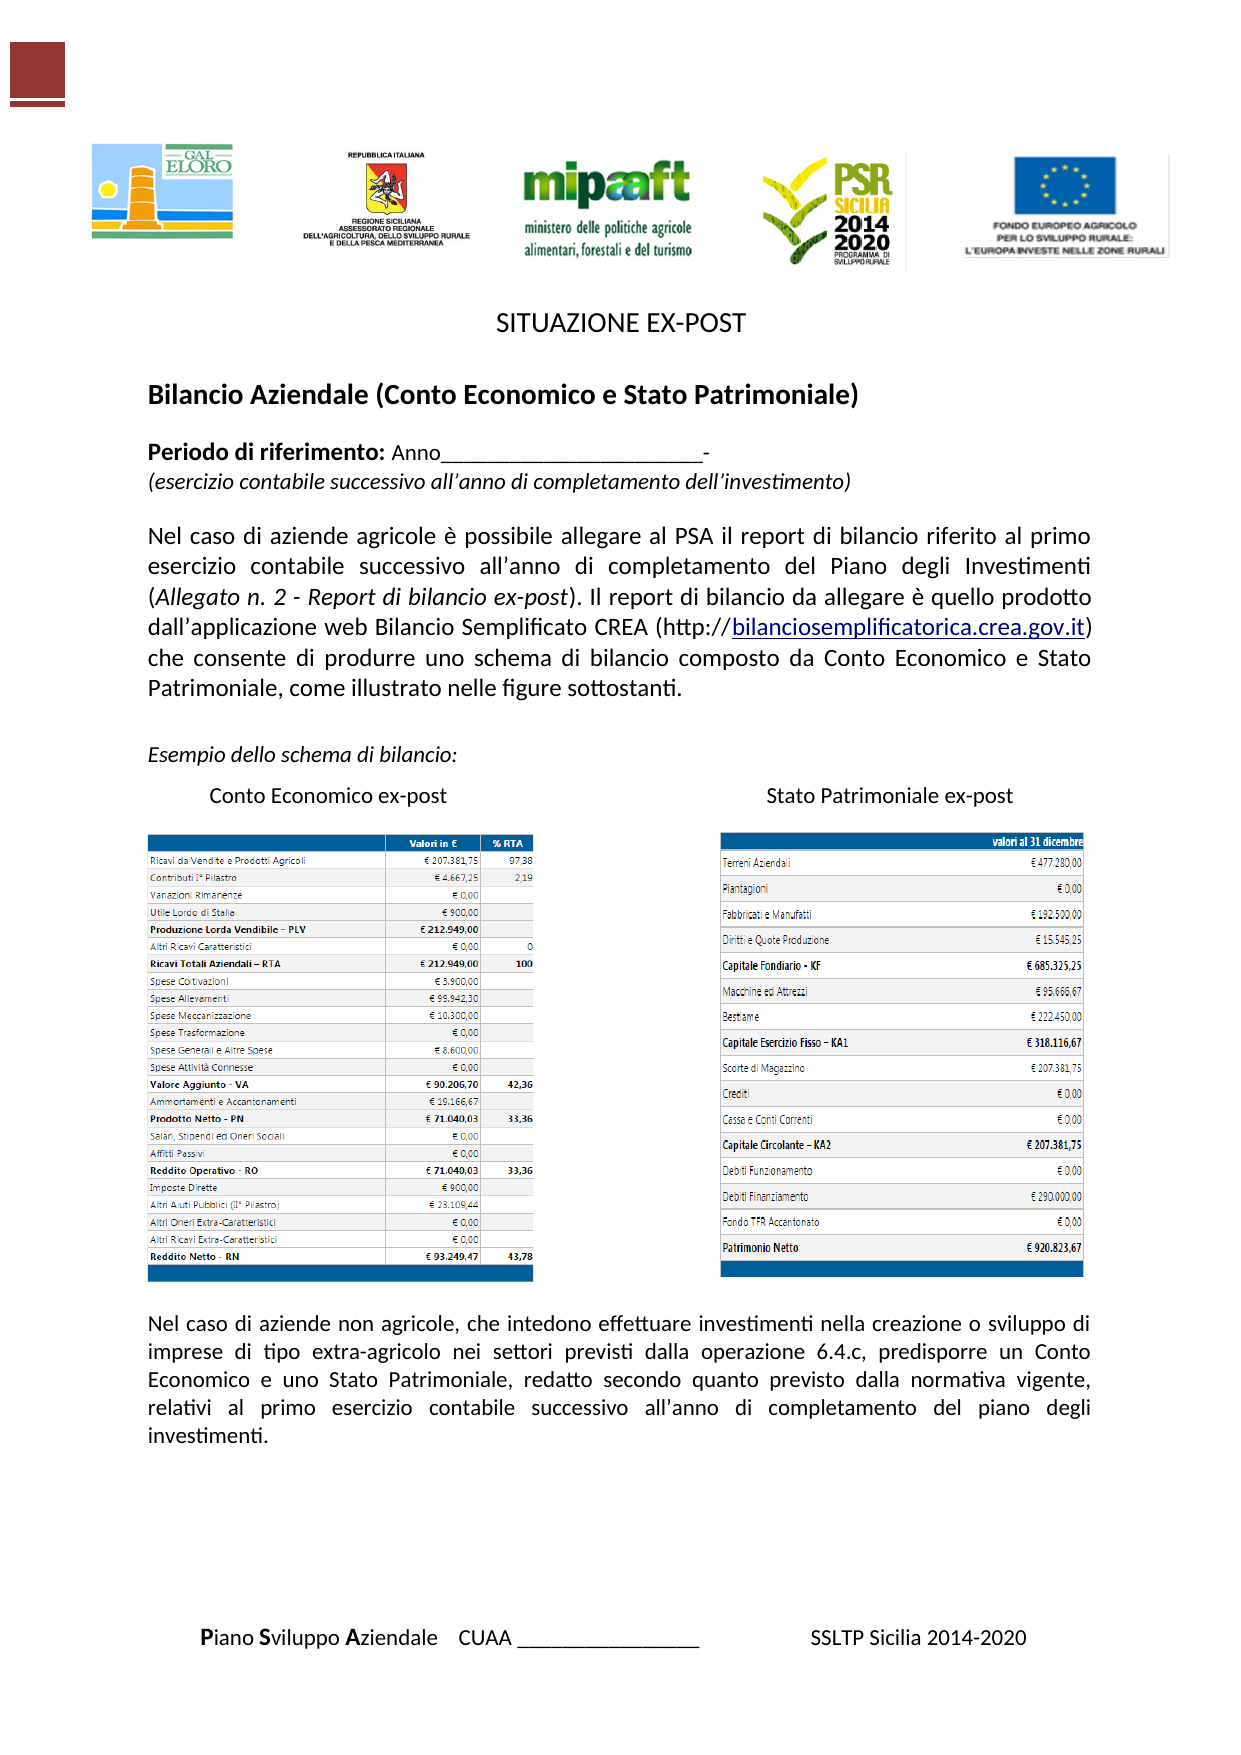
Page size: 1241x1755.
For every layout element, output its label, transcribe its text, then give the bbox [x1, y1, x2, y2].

text Esempio dello schema di bilancio: [148, 741, 1093, 768]
text Nel caso di aziende agricole è possibile allegare al PSA il report di bilancio riferito al primo esercizio contabile successivo all’anno di completamento del Piano degli Investimenti (Allegato n. 2 - Report di bilancio ex-post). Il report di bilancio da allegare è quello prodotto dall’applicazione web Bilancio Semplificato CREA (http://bilanciosemplificatorica.crea.gov.it) che consente di produrre uno schema di bilancio composto da Conto Economico e Stato Patrimoniale, come illustrato nelle figure sottostanti. [148, 520, 1093, 703]
text Conto Economico ex-post Stato Patrimoniale ex-post [148, 781, 1093, 809]
text SITUAZIONE EX-POST [150, 304, 1093, 340]
text Nel caso di aziende non agricole, che intedono effettuare investimenti nella creazione o sviluppo di imprese di tipo extra-agricolo nei settori previsti dalla operazione 6.4.c, predisporre un Conto Economico e uno Stato Patrimoniale, redatto secondo quanto previsto dalla normativa vigente, relativi al primo esercizio contabile successivo all’anno di completamento del piano degli investimenti. [148, 1309, 1093, 1449]
text (esercizio contabile successivo all’anno di completamento dell’investimento) [148, 467, 1093, 495]
text Bilancio Aziendale (Conto Economico e Stato Patrimoniale) [148, 376, 1093, 411]
text Periodo di riferimento: Anno_______________________- [148, 436, 1093, 467]
